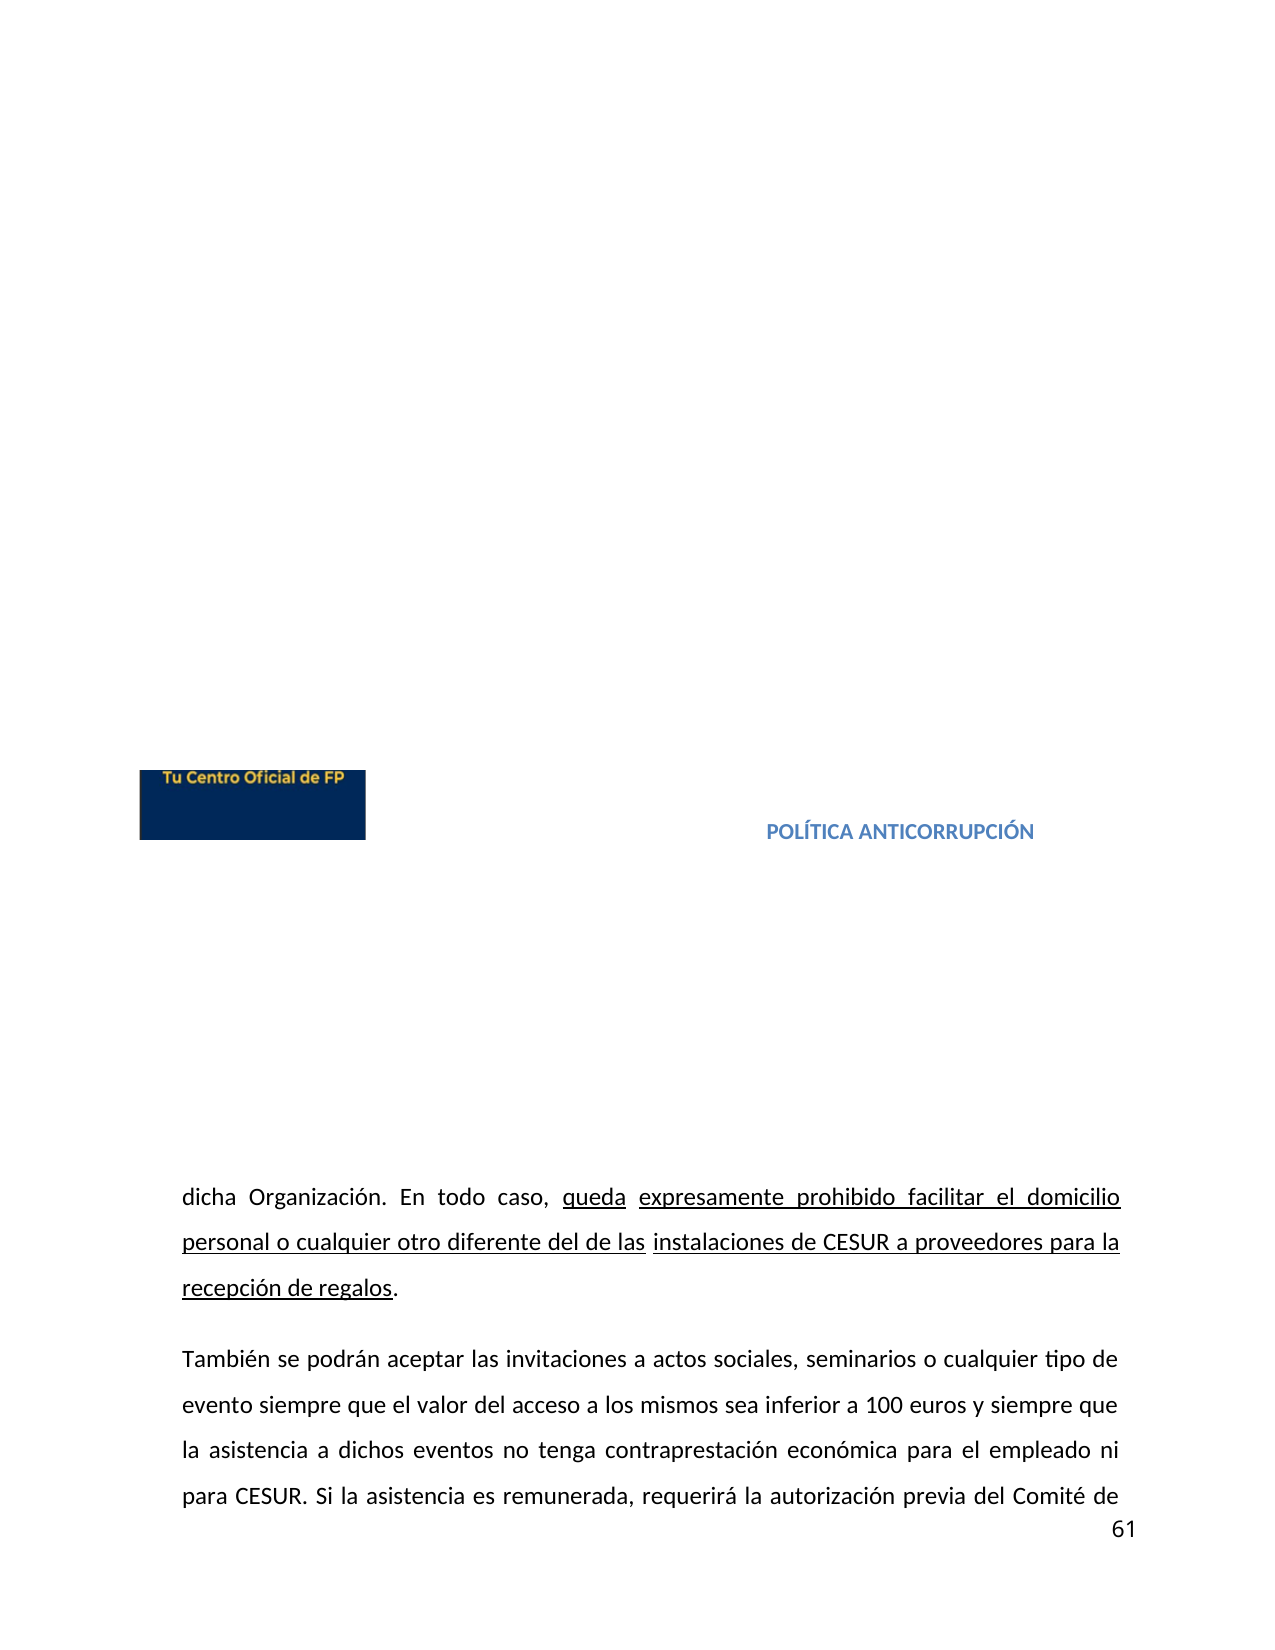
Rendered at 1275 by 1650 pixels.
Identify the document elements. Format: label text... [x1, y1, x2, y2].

text dicha Organización. En todo caso, queda expresamente prohibido facilitar el domicilio personal o cualquier otro diferente del de las instalaciones de CESUR a proveedores para la recepción de regalos. [182, 1181, 1121, 1303]
text También se podrán aceptar las invitaciones a actos sociales, seminarios o cualquier tipo de evento siempre que el valor del acceso a los mismos sea inferior a 100 euros y siempre que la asistencia a dichos eventos no tenga contraprestación económica para el empleado ni para CESUR. Si la asistencia es remunerada, requerirá la autorización previa del Comité de [182, 1343, 1121, 1511]
picture [139, 770, 366, 840]
